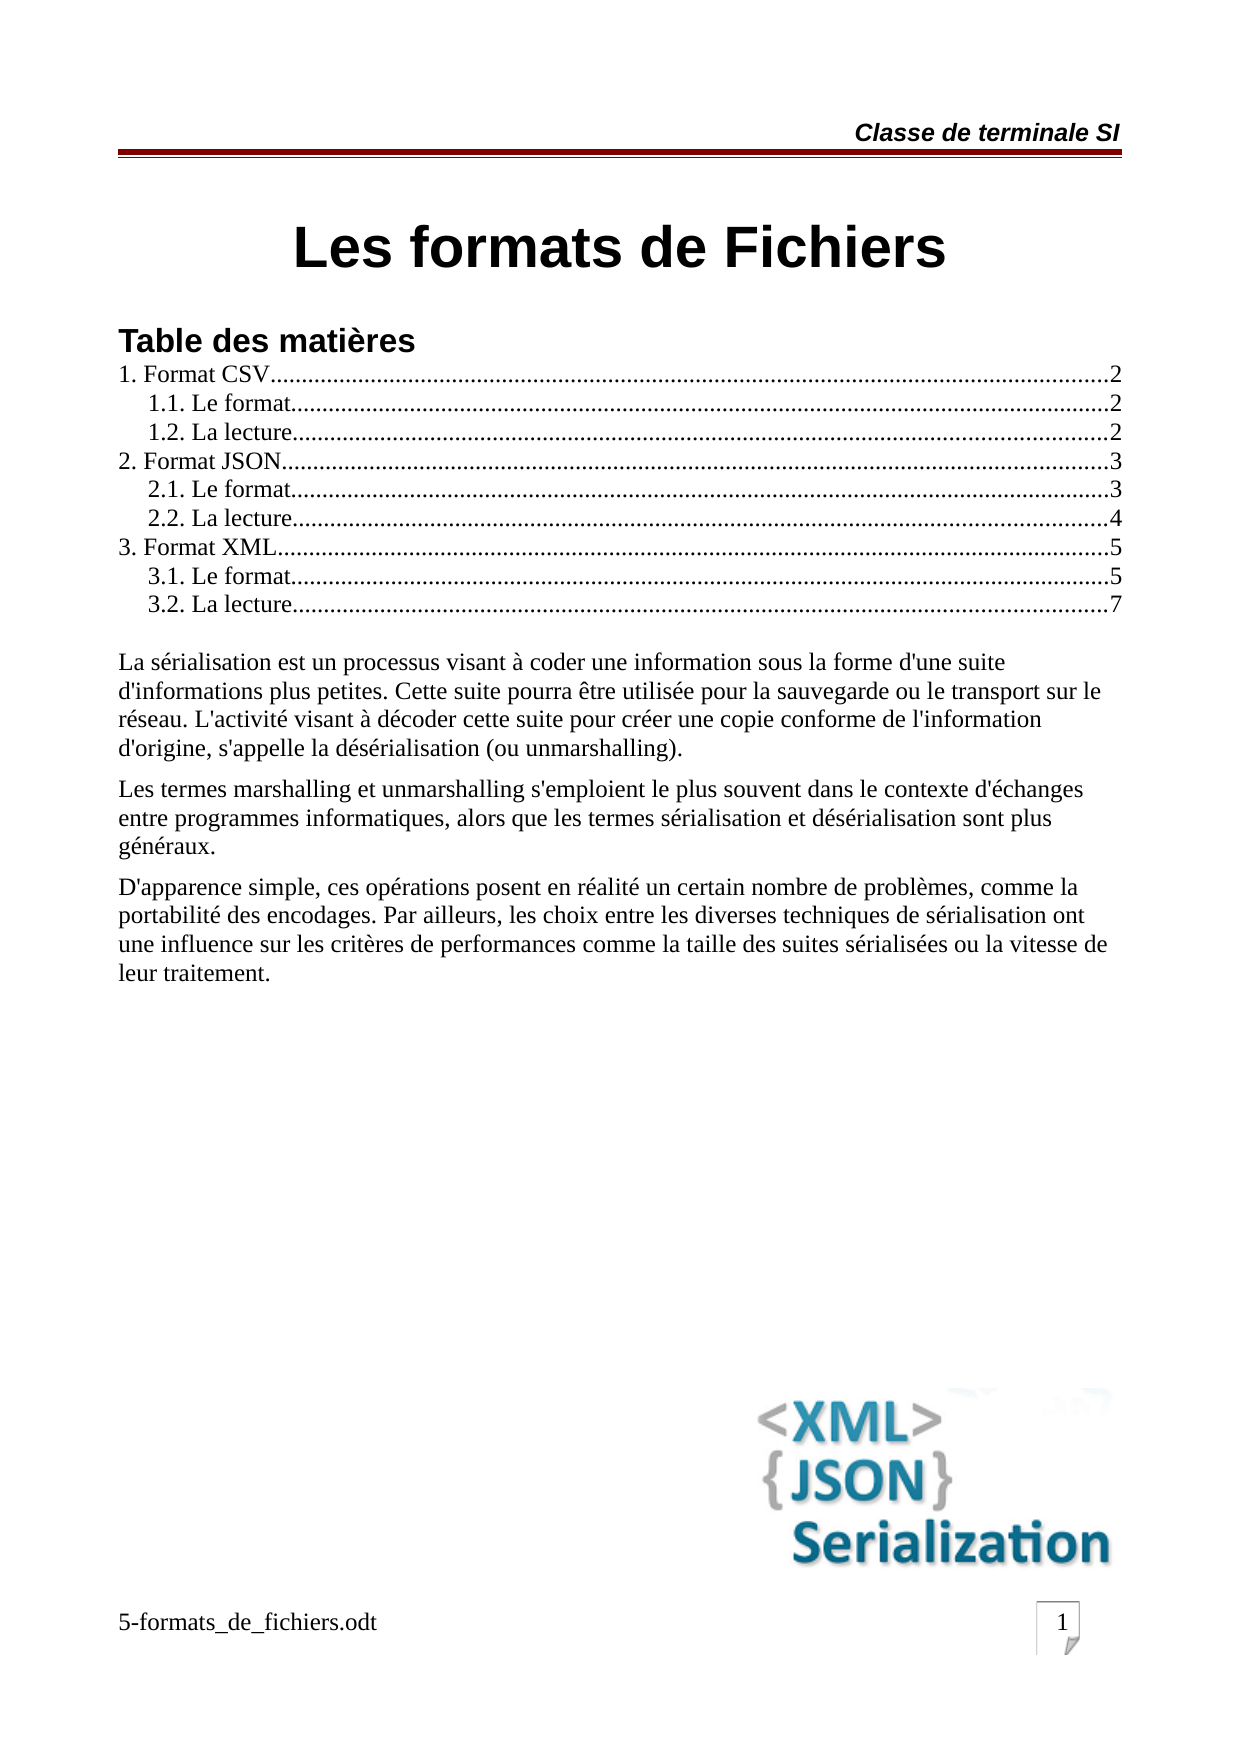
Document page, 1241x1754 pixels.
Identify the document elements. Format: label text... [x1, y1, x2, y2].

text 2.2. La lecture 4 [148, 503, 1122, 532]
text 3.1. Le format 5 [148, 561, 1122, 589]
subtitle Table des matières [118, 321, 1122, 359]
picture [736, 1388, 1120, 1578]
text La sérialisation est un processus visant à coder une information sous la forme d'une suite d'informations plus petites. Cette suite pourra être utilisée pour la sauvegarde ou le transport sur le réseau. L'activité visant à décoder cette suite pour créer une copie conforme de l'information d'origine, s'appelle la désérialisation (ou unmarshalling). [118, 647, 1122, 762]
text D'apparence simple, ces opérations posent en réalité un certain nombre de problèmes, comme la portabilité des encodages. Par ailleurs, les choix entre les diverses techniques de sérialisation ont une influence sur les critères de performances comme la taille des suites sérialisées ou la vitesse de leur traitement. [118, 872, 1122, 987]
text 2.1. Le format 3 [148, 474, 1122, 503]
text Les termes marshalling et unmarshalling s'emploient le plus souvent dans le contexte d'échanges entre programmes informatiques, alors que les termes sérialisation et désérialisation sont plus généraux. [118, 774, 1122, 860]
title Les formats de Fichiers [118, 213, 1122, 280]
text 1. Format CSV 2 [118, 359, 1122, 388]
text 1.2. La lecture 2 [148, 417, 1122, 446]
text 2. Format JSON 3 [118, 446, 1122, 474]
text 3. Format XML 5 [118, 532, 1122, 561]
text 3.2. La lecture 7 [148, 589, 1122, 618]
text 1.1. Le format 2 [148, 388, 1122, 417]
